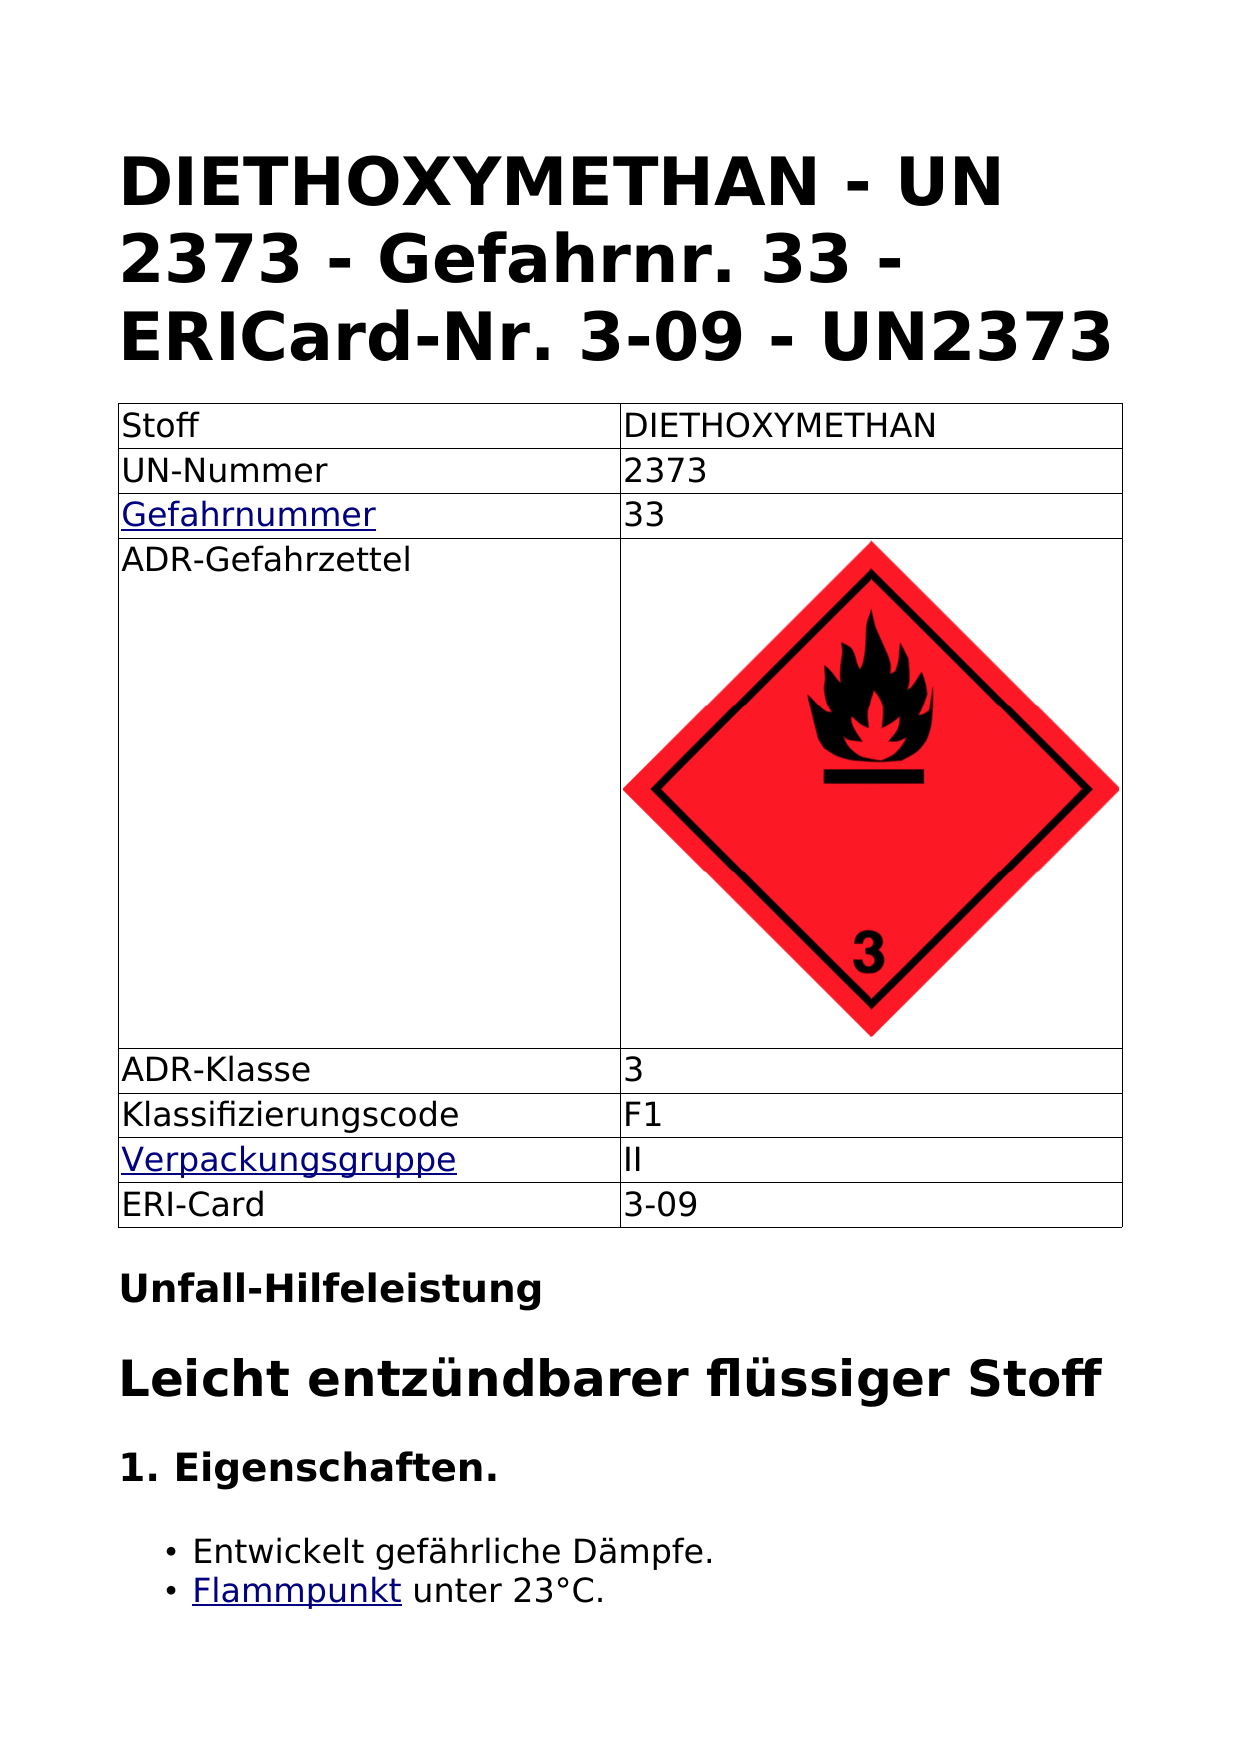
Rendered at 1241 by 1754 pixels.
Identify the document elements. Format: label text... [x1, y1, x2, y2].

subtitle DIETHOXYMETHAN - UN 2373 - Gefahrnr. 33 - ERICard-Nr. 3-09 - UN2373 [118, 143, 1122, 376]
table_cell II [621, 1138, 1122, 1182]
table_cell 2373 [621, 449, 1122, 493]
table_cell 3 [621, 1049, 1122, 1092]
picture [622, 540, 1120, 1037]
table_cell Gefahrnummer [119, 494, 620, 538]
subtitle Unfall-Hilfeleistung [118, 1267, 1122, 1312]
list Flammpunkt unter 23°C. [177, 1571, 1122, 1610]
subtitle 1. Eigenschaften. [118, 1445, 1122, 1490]
table_header DIETHOXYMETHAN [621, 404, 1122, 448]
list Entwickelt gefährliche Dämpfe. [177, 1532, 1122, 1571]
table_cell Klassifizierungscode [119, 1094, 620, 1137]
table_cell ADR-Gefahrzettel [119, 539, 620, 1048]
table_header Stoff [119, 404, 620, 448]
table_cell [621, 539, 1122, 1048]
table_cell UN-Nummer [119, 449, 620, 493]
subtitle Leicht entzündbarer flüssiger Stoff [118, 1349, 1122, 1408]
table_cell 33 [621, 494, 1122, 538]
table_cell ADR-Klasse [119, 1049, 620, 1092]
table_cell Verpackungsgruppe [119, 1138, 620, 1182]
table_cell ERI-Card [119, 1183, 620, 1227]
table_cell 3-09 [621, 1183, 1122, 1227]
table_cell F1 [621, 1094, 1122, 1137]
